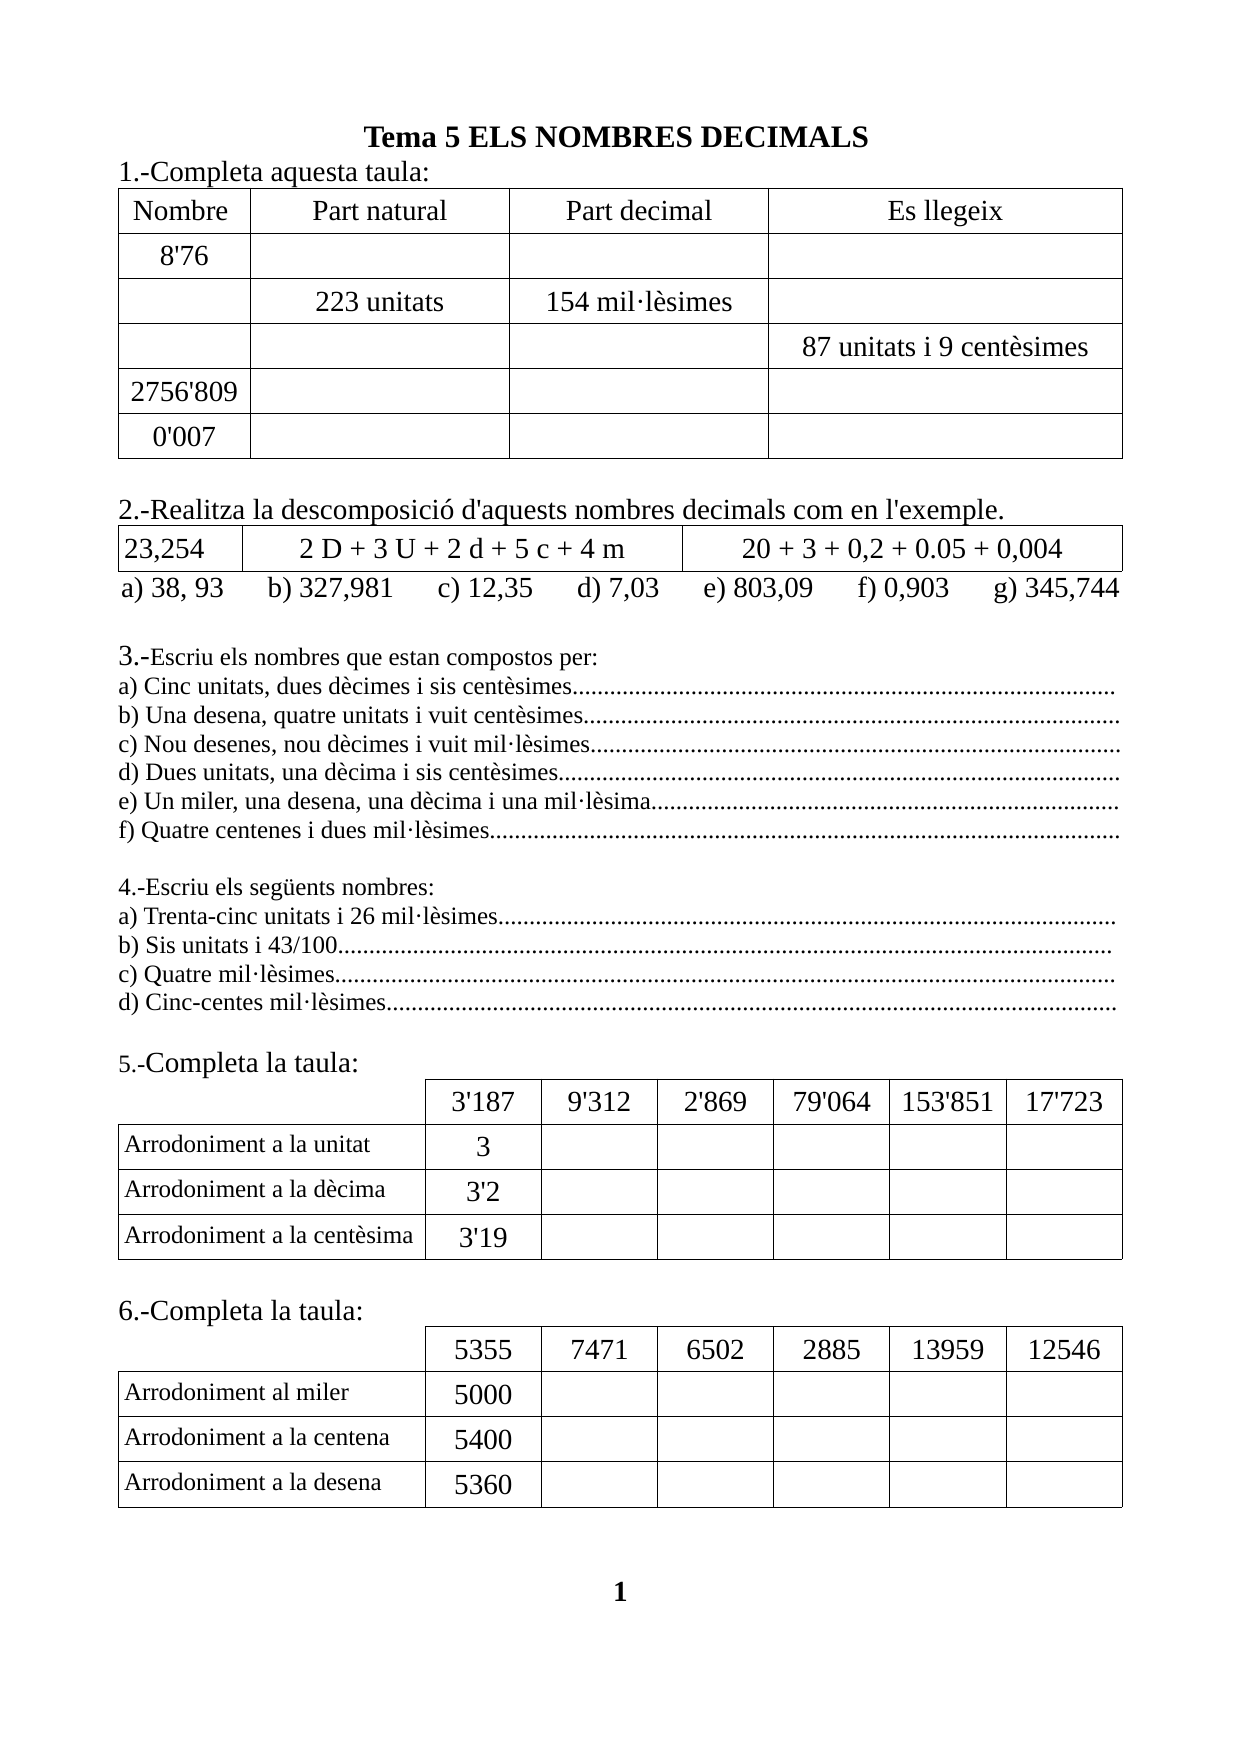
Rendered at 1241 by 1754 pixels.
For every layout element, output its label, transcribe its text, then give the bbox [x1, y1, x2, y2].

table_cell Arrodoniment a la centena [119, 1417, 425, 1461]
table_header 13959 [890, 1327, 1006, 1371]
text d) Dues unitats, una dècima i sis centèsimes.......................................................................................... [118, 757, 1122, 786]
table_cell [1007, 1170, 1122, 1214]
table_cell [658, 1215, 773, 1259]
table_header 153'851 [890, 1080, 1006, 1124]
text 1 [118, 1574, 1122, 1607]
text a) Cinc unitats, dues dècimes i sis centèsimes....................................................................................... [118, 671, 1122, 700]
table_cell [510, 234, 768, 278]
table_header 7471 [542, 1327, 657, 1371]
table_header 17'723 [1007, 1080, 1122, 1124]
table_header 2 D + 3 U + 2 d + 5 c + 4 m [243, 526, 682, 571]
table_cell 87 unitats i 9 centèsimes [769, 324, 1122, 368]
table_cell [774, 1372, 889, 1416]
table_header Part natural [251, 189, 509, 233]
table_cell [774, 1417, 889, 1461]
table_cell [774, 1125, 889, 1169]
table_header Es llegeix [769, 189, 1122, 233]
text 5.-Completa la taula: [118, 1045, 1122, 1078]
table_header 20 + 3 + 0,2 + 0.05 + 0,004 [683, 526, 1122, 571]
table_cell [119, 324, 250, 368]
table_cell 3'19 [426, 1215, 541, 1259]
table_header 9'312 [542, 1080, 657, 1124]
table_cell [890, 1372, 1006, 1416]
table_cell [769, 414, 1122, 458]
text e) Un miler, una desena, una dècima i una mil·lèsima........................................................................... [118, 786, 1122, 815]
table_cell Arrodoniment al miler [119, 1372, 425, 1416]
table_header 3'187 [426, 1080, 541, 1124]
table_cell [119, 279, 250, 323]
table_header [118, 1079, 425, 1124]
text b) Sis unitats i 43/100............................................................................................................................ [118, 930, 1122, 959]
table_cell [774, 1215, 889, 1259]
table_cell [890, 1125, 1006, 1169]
table_cell [658, 1417, 773, 1461]
table_header 2'869 [658, 1080, 773, 1124]
table_cell 3 [426, 1125, 541, 1169]
text 3.-Escriu els nombres que estan compostos per: [118, 638, 1122, 671]
text c) Nou desenes, nou dècimes i vuit mil·lèsimes..................................................................................... [118, 729, 1122, 757]
table_cell [890, 1215, 1006, 1259]
table_cell [251, 234, 509, 278]
table_cell [510, 369, 768, 413]
table_header 12546 [1007, 1327, 1122, 1371]
text f) Quatre centenes i dues mil·lèsimes..................................................................................................... [118, 815, 1122, 844]
text 4.-Escriu els següents nombres: [118, 872, 1122, 901]
table_cell [510, 324, 768, 368]
table_header Part decimal [510, 189, 768, 233]
table_cell [542, 1417, 657, 1461]
table_cell Arrodoniment a la unitat [119, 1125, 425, 1169]
table_cell 0'007 [119, 414, 250, 458]
text a) 38, 93 b) 327,981 c) 12,35 d) 7,03 e) 803,09 f) 0,903 g) 345,744 [118, 572, 1122, 604]
table_cell [1007, 1462, 1122, 1507]
table_cell 154 mil·lèsimes [510, 279, 768, 323]
table_header 23,254 [119, 526, 242, 571]
table_header 2885 [774, 1327, 889, 1371]
table_cell [1007, 1417, 1122, 1461]
table_cell [542, 1170, 657, 1214]
text 6.-Completa la taula: [118, 1293, 1122, 1326]
table_cell [1007, 1125, 1122, 1169]
table_cell [890, 1462, 1006, 1507]
table_cell [774, 1170, 889, 1214]
table_header Nombre [119, 189, 250, 233]
table_cell [1007, 1372, 1122, 1416]
text 1.-Completa aquesta taula: [118, 154, 1122, 188]
text 2.-Realitza la descomposició d'aquests nombres decimals com en l'exemple. [118, 492, 1122, 525]
table_cell [769, 234, 1122, 278]
table_cell [769, 369, 1122, 413]
table_cell 3'2 [426, 1170, 541, 1214]
table_cell [542, 1462, 657, 1507]
table_cell [658, 1170, 773, 1214]
table_cell 223 unitats [251, 279, 509, 323]
table_cell [890, 1417, 1006, 1461]
table_cell [658, 1462, 773, 1507]
table_header 6502 [658, 1327, 773, 1371]
table_cell [542, 1215, 657, 1259]
text c) Quatre mil·lèsimes............................................................................................................................. [118, 959, 1122, 987]
table_cell [769, 279, 1122, 323]
text d) Cinc-centes mil·lèsimes..................................................................................................................... [118, 987, 1122, 1016]
text Tema 5 ELS NOMBRES DECIMALS [118, 118, 1122, 154]
text a) Trenta-cinc unitats i 26 mil·lèsimes................................................................................................... [118, 901, 1122, 930]
table_header 5355 [426, 1327, 541, 1371]
table_cell [890, 1170, 1006, 1214]
table_cell Arrodoniment a la centèsima [119, 1215, 425, 1259]
table_header 79'064 [774, 1080, 889, 1124]
table_cell 5400 [426, 1417, 541, 1461]
text b) Una desena, quatre unitats i vuit centèsimes...................................................................................... [118, 700, 1122, 729]
table_cell Arrodoniment a la dècima [119, 1170, 425, 1214]
table_cell [542, 1125, 657, 1169]
table_cell [251, 324, 509, 368]
table_cell [658, 1372, 773, 1416]
table_cell [510, 414, 768, 458]
table_cell 5000 [426, 1372, 541, 1416]
table_header [118, 1326, 425, 1371]
table_cell [658, 1125, 773, 1169]
table_cell [251, 369, 509, 413]
table_cell 5360 [426, 1462, 541, 1507]
table_cell 8'76 [119, 234, 250, 278]
table_cell [251, 414, 509, 458]
table_cell [1007, 1215, 1122, 1259]
table_cell [774, 1462, 889, 1507]
table_cell [542, 1372, 657, 1416]
table_cell 2756'809 [119, 369, 250, 413]
table_cell Arrodoniment a la desena [119, 1462, 425, 1507]
